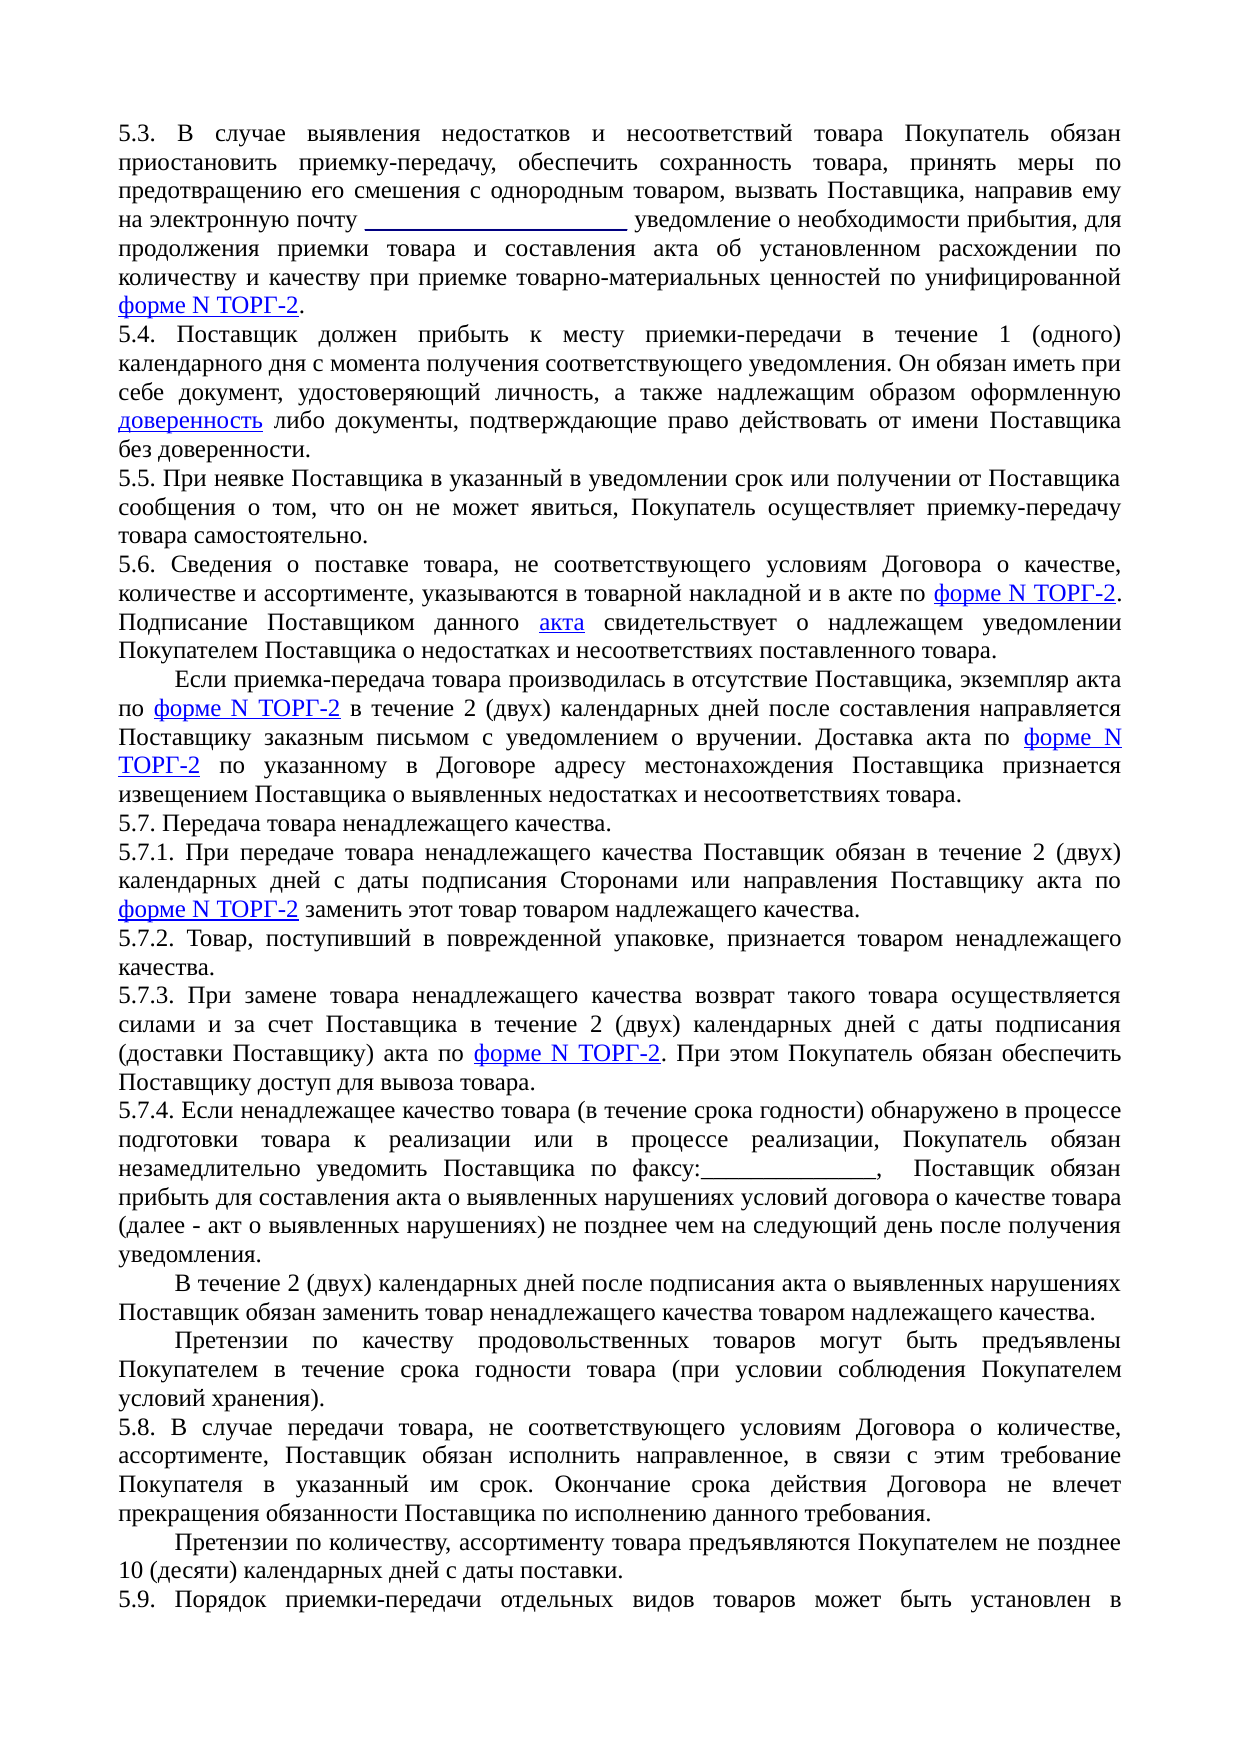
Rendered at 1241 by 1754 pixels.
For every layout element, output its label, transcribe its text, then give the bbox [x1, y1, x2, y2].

text 5.4. Поставщик должен прибыть к месту приемки-передачи в течение 1 (одного) календарного дня с момента получения соответствующего уведомления. Он обязан иметь при себе документ, удостоверяющий личность, а также надлежащим образом оформленную доверенность либо документы, подтверждающие право действовать от имени Поставщика без доверенности. [118, 319, 1122, 463]
text 5.9. Порядок приемки-передачи отдельных видов товаров может быть установлен в [118, 1584, 1122, 1613]
text 5.7.2. Товар, поступивший в поврежденной упаковке, признается товаром ненадлежащего качества. [118, 923, 1122, 981]
text Претензии по качеству продовольственных товаров могут быть предъявлены Покупателем в течение срока годности товара (при условии соблюдения Покупателем условий хранения). [118, 1326, 1122, 1412]
text 5.7. Передача товара ненадлежащего качества. [118, 808, 1122, 837]
text 5.7.1. При передаче товара ненадлежащего качества Поставщик обязан в течение 2 (двух) календарных дней с даты подписания Сторонами или направления Поставщику акта по форме N ТОРГ-2 заменить этот товар товаром надлежащего качества. [118, 837, 1122, 923]
text 5.6. Сведения о поставке товара, не соответствующего условиям Договора о качестве, количестве и ассортименте, указываются в товарной накладной и в акте по форме N ТОРГ-2. Подписание Поставщиком данного акта свидетельствует о надлежащем уведомлении Покупателем Поставщика о недостатках и несоответствиях поставленного товара. [118, 549, 1122, 664]
text 5.5. При неявке Поставщика в указанный в уведомлении срок или получении от Поставщика сообщения о том, что он не может явиться, Покупатель осуществляет приемку-передачу товара самостоятельно. [118, 463, 1122, 549]
text В течение 2 (двух) календарных дней после подписания акта о выявленных нарушениях Поставщик обязан заменить товар ненадлежащего качества товаром надлежащего качества. [118, 1268, 1122, 1326]
text 5.7.4. Если ненадлежащее качество товара (в течение срока годности) обнаружено в процессе подготовки товара к реализации или в процессе реализации, Покупатель обязан незамедлительно уведомить Поставщика по факсу:______________, Поставщик обязан прибыть для составления акта о выявленных нарушениях условий договора о качестве товара (далее - акт о выявленных нарушениях) не позднее чем на следующий день после получения уведомления. [118, 1096, 1122, 1268]
text Претензии по количеству, ассортименту товара предъявляются Покупателем не позднее 10 (десяти) календарных дней с даты поставки. [118, 1527, 1122, 1584]
text 5.3. В случае выявления недостатков и несоответствий товара Покупатель обязан приостановить приемку-передачу, обеспечить сохранность товара, принять меры по предотвращению его смешения с однородным товаром, вызвать Поставщика, направив ему на электронную почту _____________________ уведомление о необходимости прибытия, для продолжения приемки товара и составления акта об установленном расхождении по количеству и качеству при приемке товарно-материальных ценностей по унифицированной форме N ТОРГ-2. [118, 118, 1122, 319]
text 5.7.3. При замене товара ненадлежащего качества возврат такого товара осуществляется силами и за счет Поставщика в течение 2 (двух) календарных дней с даты подписания (доставки Поставщику) акта по форме N ТОРГ-2. При этом Покупатель обязан обеспечить Поставщику доступ для вывоза товара. [118, 981, 1122, 1096]
text Если приемка-передача товара производилась в отсутствие Поставщика, экземпляр акта по форме N ТОРГ-2 в течение 2 (двух) календарных дней после составления направляется Поставщику заказным письмом с уведомлением о вручении. Доставка акта по форме N ТОРГ-2 по указанному в Договоре адресу местонахождения Поставщика признается извещением Поставщика о выявленных недостатках и несоответствиях товара. [118, 664, 1122, 808]
text 5.8. В случае передачи товара, не соответствующего условиям Договора о количестве, ассортименте, Поставщик обязан исполнить направленное, в связи с этим требование Покупателя в указанный им срок. Окончание срока действия Договора не влечет прекращения обязанности Поставщика по исполнению данного требования. [118, 1412, 1122, 1527]
